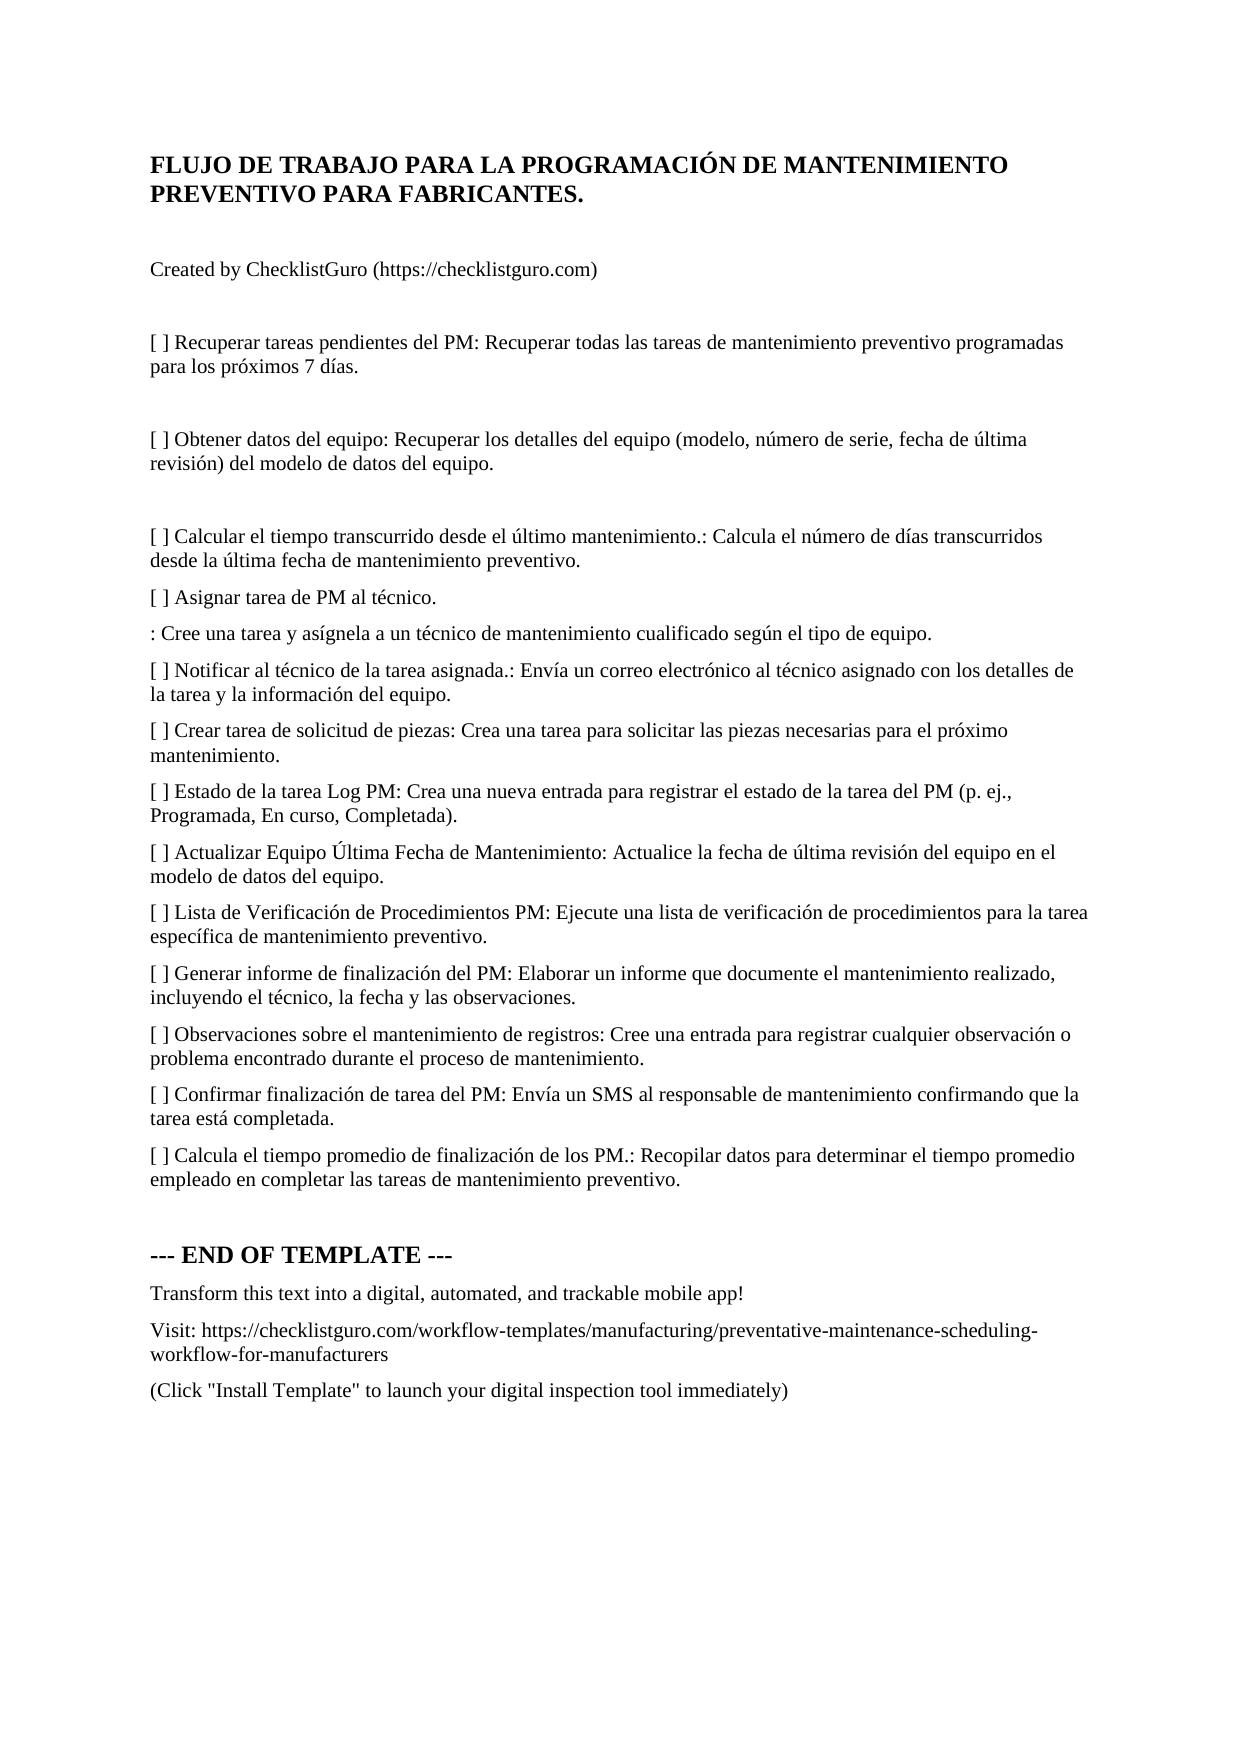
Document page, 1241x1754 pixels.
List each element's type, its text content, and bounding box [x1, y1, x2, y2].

text [ ] Calcula el tiempo promedio de finalización de los PM.: Recopilar datos para determinar el tiempo promedio empleado en completar las tareas de mantenimiento preventivo. [150, 1143, 1090, 1191]
text [ ] Obtener datos del equipo: Recuperar los detalles del equipo (modelo, número de serie, fecha de última revisión) del modelo de datos del equipo. [150, 427, 1090, 475]
text [ ] Observaciones sobre el mantenimiento de registros: Cree una entrada para registrar cualquier observación o problema encontrado durante el proceso de mantenimiento. [150, 1022, 1090, 1070]
text [ ] Actualizar Equipo Última Fecha de Mantenimiento: Actualice la fecha de última revisión del equipo en el modelo de datos del equipo. [150, 840, 1090, 888]
text [ ] Lista de Verificación de Procedimientos PM: Ejecute una lista de verificación de procedimientos para la tarea específica de mantenimiento preventivo. [150, 900, 1090, 948]
text [ ] Estado de la tarea Log PM: Crea una nueva entrada para registrar el estado de la tarea del PM (p. ej., Programada, En curso, Completada). [150, 779, 1090, 827]
text (Click "Install Template" to launch your digital inspection tool immediately) [150, 1378, 1090, 1402]
text : Cree una tarea y asígnela a un técnico de mantenimiento cualificado según el tipo de equipo. [150, 621, 1090, 645]
text Visit: https://checklistguro.com/workflow-templates/manufacturing/preventative-maintenance-scheduling-workflow-for-manufacturers [150, 1318, 1090, 1366]
text FLUJO DE TRABAJO PARA LA PROGRAMACIÓN DE MANTENIMIENTO PREVENTIVO PARA FABRICANTES. [150, 150, 1090, 207]
text [ ] Recuperar tareas pendientes del PM: Recuperar todas las tareas de mantenimiento preventivo programadas para los próximos 7 días. [150, 330, 1090, 378]
text --- END OF TEMPLATE --- [150, 1240, 1090, 1269]
text Transform this text into a digital, automated, and trackable mobile app! [150, 1281, 1090, 1305]
text [ ] Notificar al técnico de la tarea asignada.: Envía un correo electrónico al técnico asignado con los detalles de la tarea y la información del equipo. [150, 658, 1090, 706]
text [ ] Asignar tarea de PM al técnico. [150, 585, 1090, 609]
text Created by ChecklistGuro (https://checklistguro.com) [150, 257, 1090, 281]
text [ ] Calcular el tiempo transcurrido desde el último mantenimiento.: Calcula el número de días transcurridos desde la última fecha de mantenimiento preventivo. [150, 524, 1090, 572]
text [ ] Generar informe de finalización del PM: Elaborar un informe que documente el mantenimiento realizado, incluyendo el técnico, la fecha y las observaciones. [150, 961, 1090, 1009]
text [ ] Confirmar finalización de tarea del PM: Envía un SMS al responsable de mantenimiento confirmando que la tarea está completada. [150, 1082, 1090, 1130]
text [ ] Crear tarea de solicitud de piezas: Crea una tarea para solicitar las piezas necesarias para el próximo mantenimiento. [150, 718, 1090, 767]
